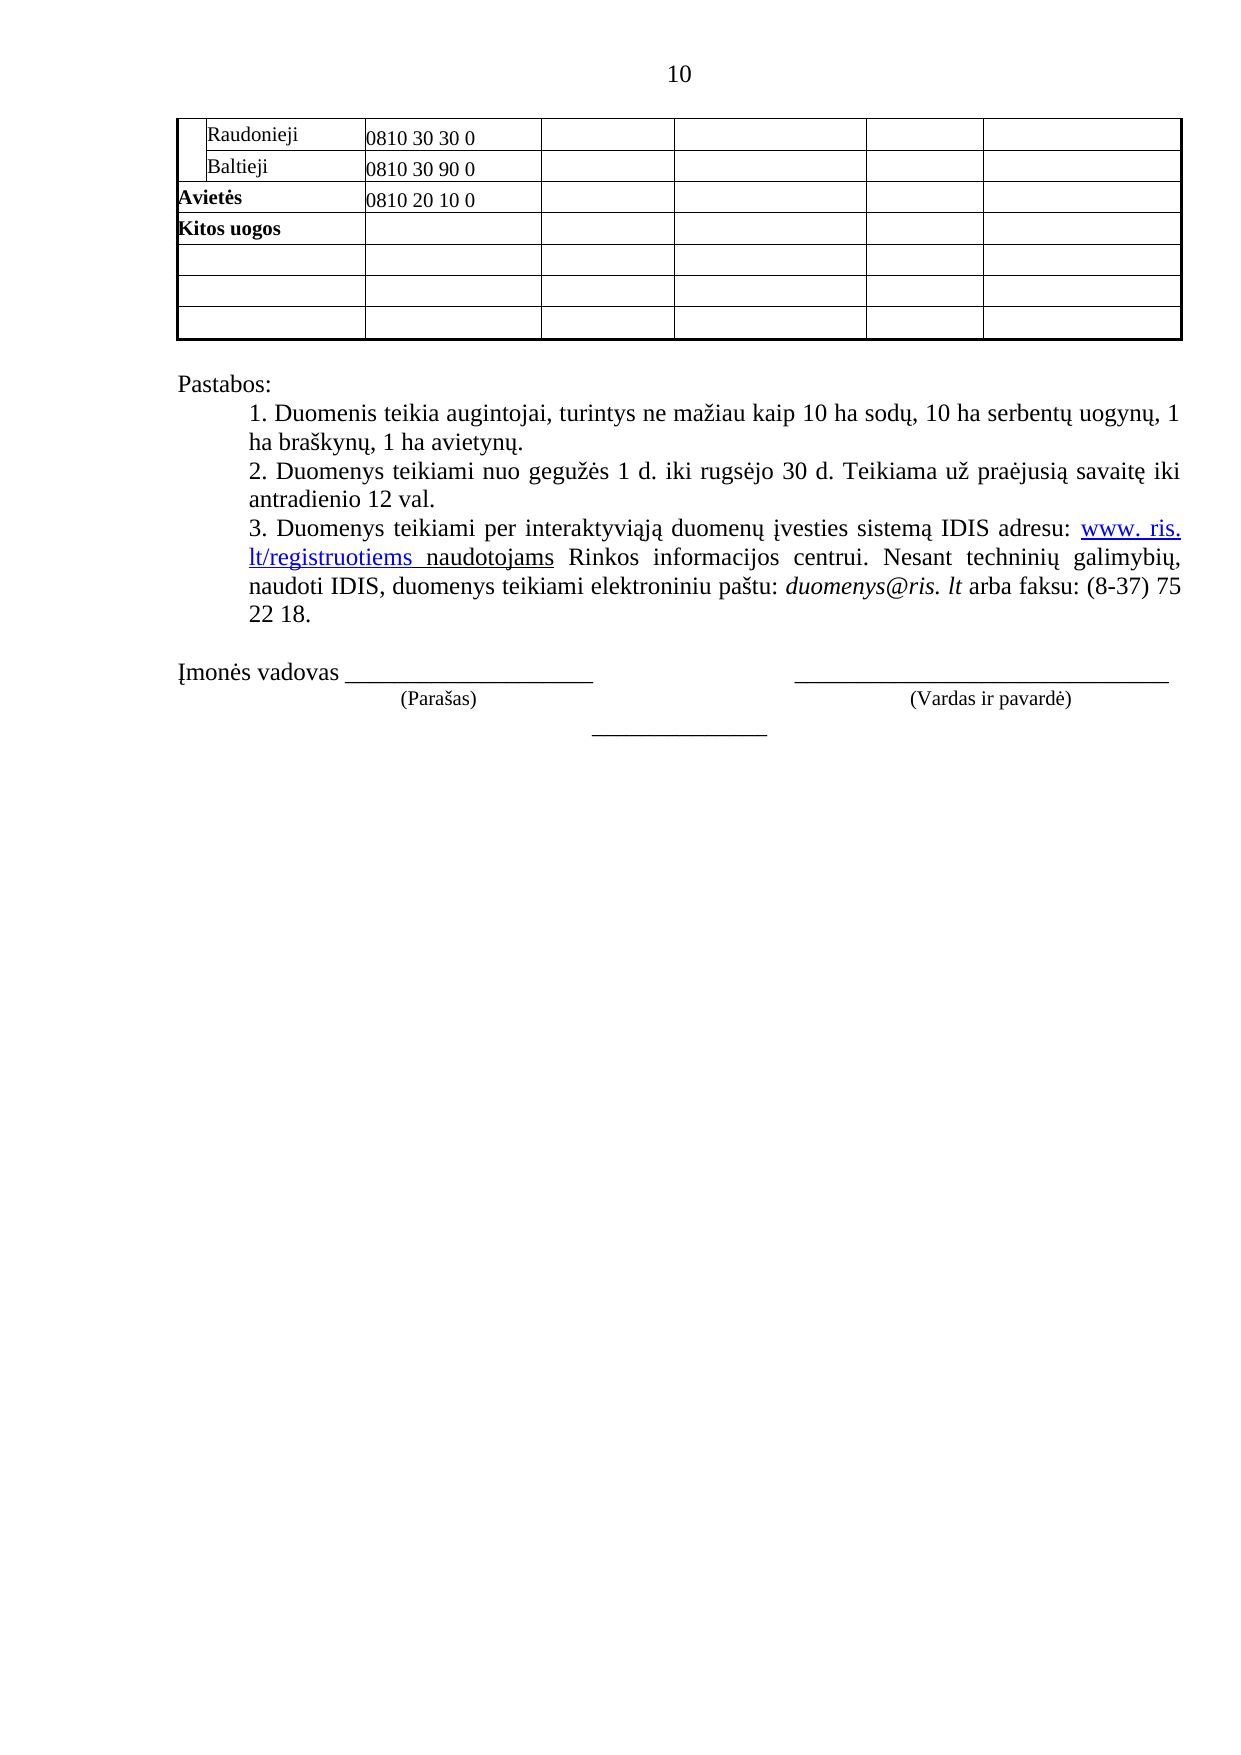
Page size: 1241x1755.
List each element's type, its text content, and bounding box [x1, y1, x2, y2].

table_cell Baltieji [207, 151, 365, 181]
table_cell [179, 119, 206, 181]
table_cell [675, 276, 866, 306]
table_cell [179, 276, 365, 306]
text Pastabos: [177, 369, 1181, 398]
table_cell [984, 245, 1180, 275]
table_cell [675, 213, 866, 243]
table_cell [542, 151, 674, 181]
table_cell Raudonieji [207, 119, 365, 149]
text 2. Duomenys teikiami nuo gegužės 1 d. iki rugsėjo 30 d. Teikiama už praėjusią savaitę iki antradienio 12 val. [248, 456, 1181, 513]
text Įmonės vadovas [177, 657, 1181, 686]
table_cell [984, 213, 1180, 243]
table_cell Avietės [179, 182, 365, 212]
table_cell [675, 151, 866, 181]
table_cell [675, 245, 866, 275]
text (Parašas) (Vardas ir pavardė) [177, 686, 1181, 710]
table_cell [542, 245, 674, 275]
table_cell [542, 307, 674, 338]
table_cell [867, 276, 983, 306]
table_cell [179, 245, 365, 275]
table_cell 0810 30 90 0 [366, 151, 541, 181]
text 3. Duomenys teikiami per interaktyviąją duomenų įvesties sistemą IDIS adresu: www. ris. lt/registruotiems naudotojams Rinkos informacijos centrui. Nesant techninių galimybių, naudoti IDIS, duomenys teikiami elektroniniu paštu: duomenys@ris. lt arba faksu: (8-37) 75 22 18. [248, 513, 1181, 628]
table_cell [984, 182, 1180, 212]
table_cell [366, 245, 541, 275]
table_cell [542, 119, 674, 149]
table_cell 0810 30 30 0 [366, 119, 541, 149]
table_cell [984, 276, 1180, 306]
table_cell [984, 307, 1180, 338]
table_cell [542, 182, 674, 212]
table_cell [867, 245, 983, 275]
table_cell [366, 213, 541, 243]
text ______________ [177, 710, 1181, 738]
table_cell [179, 307, 365, 338]
table_cell [675, 119, 866, 149]
table_cell [675, 182, 866, 212]
table_cell [675, 307, 866, 338]
table_cell [867, 182, 983, 212]
text 1. Duomenis teikia augintojai, turintys ne mažiau kaip 10 ha sodų, 10 ha serbentų uogynų, 1 ha braškynų, 1 ha avietynų. [248, 398, 1181, 456]
table_cell [867, 119, 983, 149]
table_cell [867, 213, 983, 243]
table_cell [542, 213, 674, 243]
table_cell [867, 307, 983, 338]
table_cell Kitos uogos [179, 213, 365, 243]
table_cell [542, 276, 674, 306]
table_cell [984, 151, 1180, 181]
table_cell [366, 276, 541, 306]
table_cell [366, 307, 541, 338]
table_cell [984, 119, 1180, 149]
table_cell [867, 151, 983, 181]
table_cell 0810 20 10 0 [366, 182, 541, 212]
